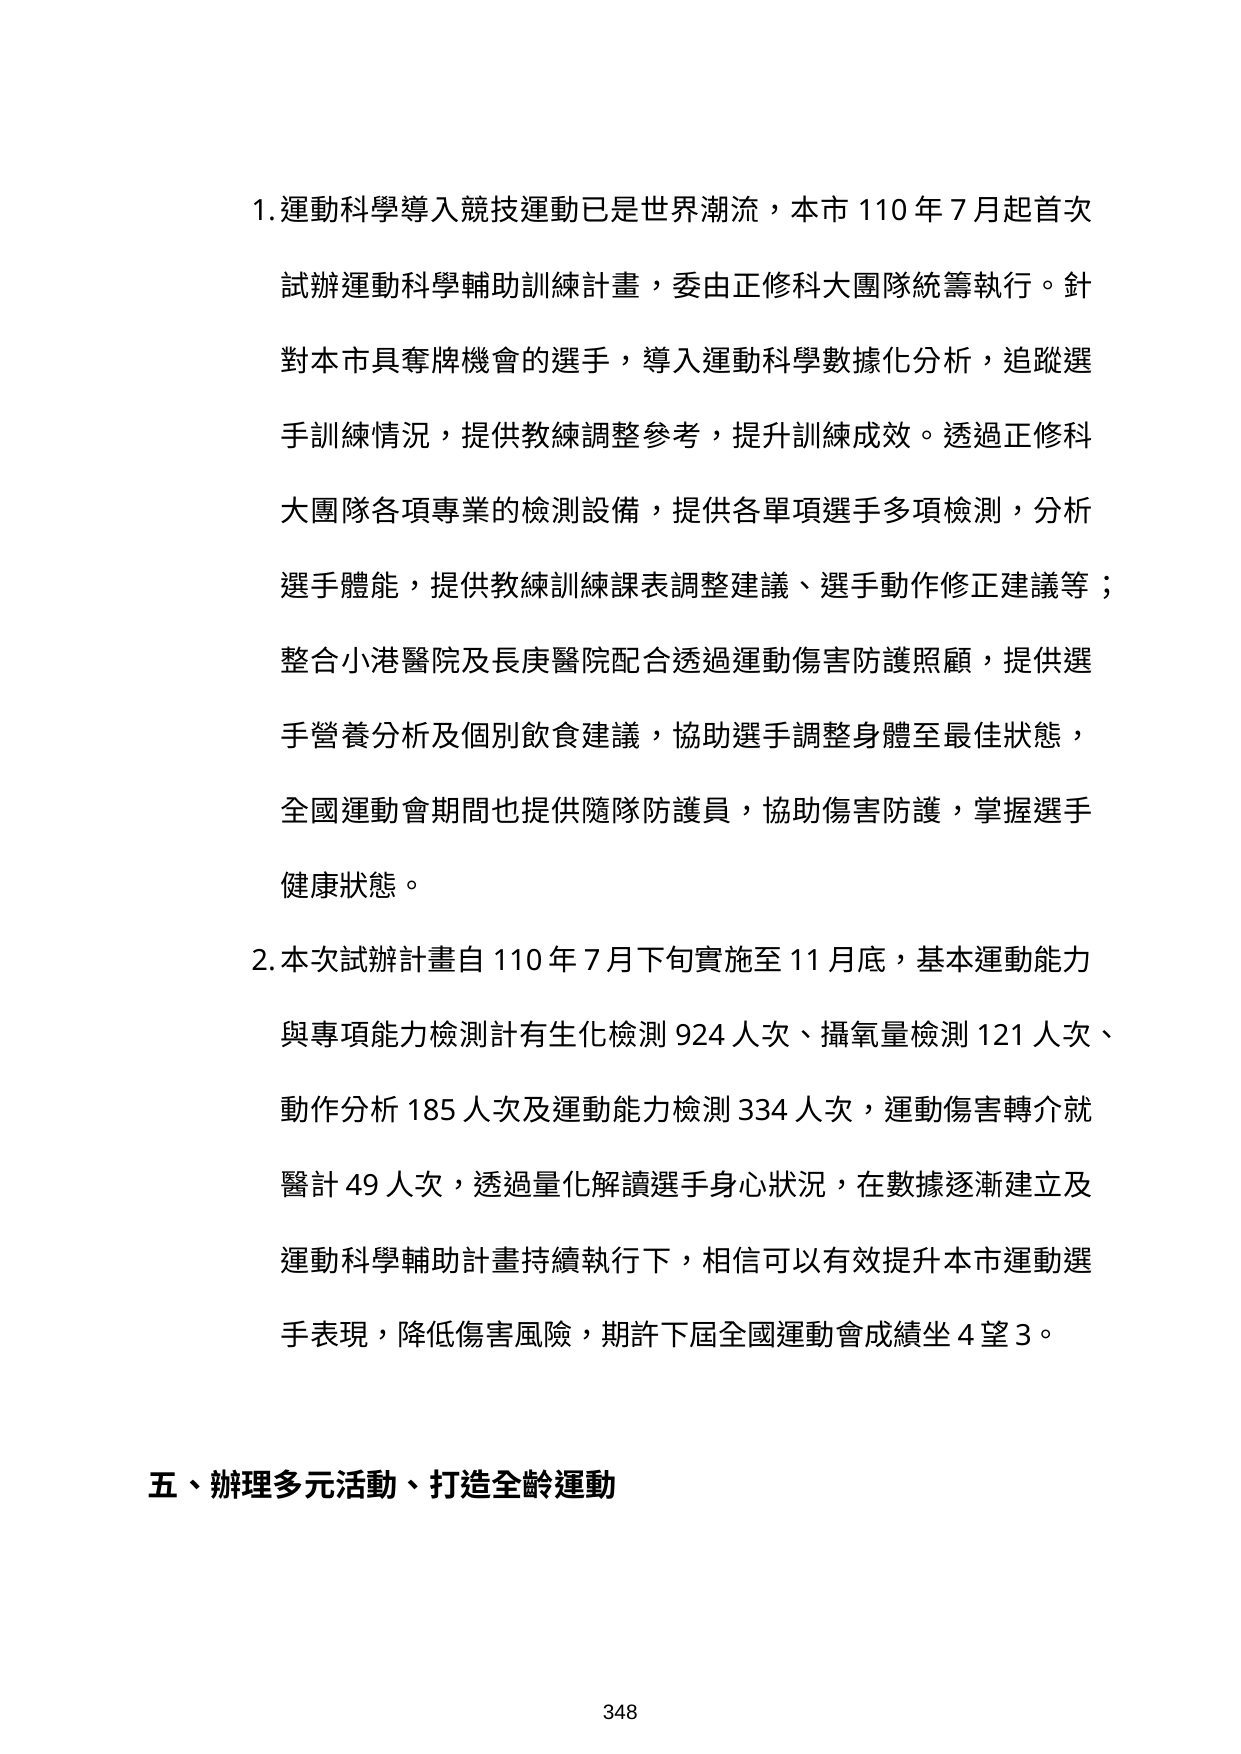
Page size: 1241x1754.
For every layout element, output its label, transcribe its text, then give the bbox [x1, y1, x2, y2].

list 運動科學導入競技運動已是世界潮流，本市110年7月起首次試辦運動科學輔助訓練計畫，委由正修科大團隊統籌執行。針對本市具奪牌機會的選手，導入運動科學數據化分析，追蹤選手訓練情況，提供教練調整參考，提升訓練成效。透過正修科大團隊各項專業的檢測設備，提供各單項選手多項檢測，分析選手體能，提供教練訓練課表調整建議、選手動作修正建議等；整合小港醫院及長庚醫院配合透過運動傷害防護照顧，提供選手營養分析及個別飲食建議，協助選手調整身體至最佳狀態，全國運動會期間也提供隨隊防護員，協助傷害防護，掌握選手健康狀態。 [251, 164, 1092, 914]
text 五、辦理多元活動、打造全齡運動 [148, 1439, 1092, 1514]
list 本次試辦計畫自110年7月下旬實施至11月底，基本運動能力與專項能力檢測計有生化檢測924人次、攝氧量檢測121人次、動作分析185人次及運動能力檢測334人次，運動傷害轉介就醫計49人次，透過量化解讀選手身心狀況，在數據逐漸建立及運動科學輔助計畫持續執行下，相信可以有效提升本市運動選手表現，降低傷害風險，期許下屆全國運動會成績坐4望3。 [251, 914, 1092, 1364]
